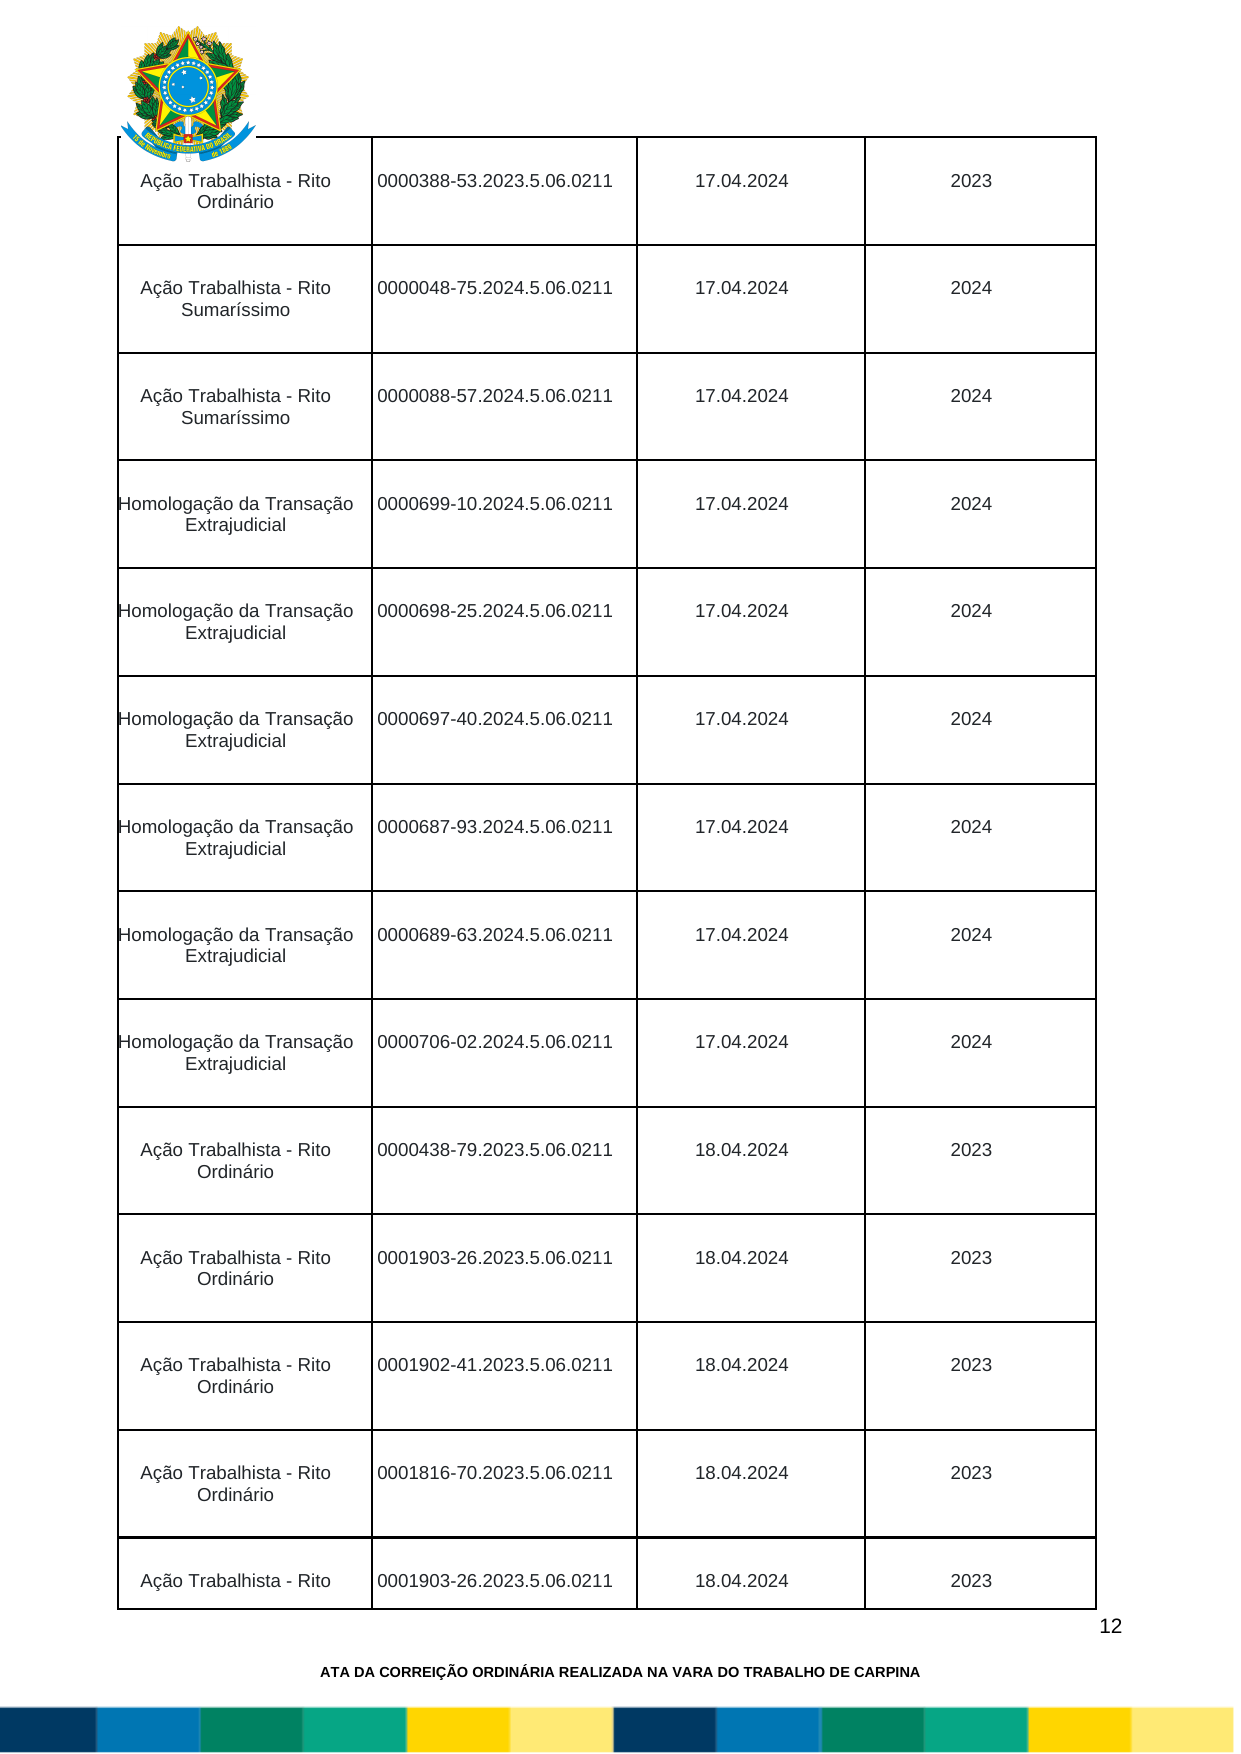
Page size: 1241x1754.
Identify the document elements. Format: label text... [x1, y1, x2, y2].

table_cell Ação Trabalhista - Rito Ordinário [119, 1108, 371, 1213]
table_cell 0001903-26.2023.5.06.0211 [373, 1215, 636, 1321]
table_cell 2024 [866, 677, 1095, 782]
table_cell 17.04.2024 [638, 785, 864, 890]
table_cell 17.04.2024 [638, 246, 864, 352]
table_cell 0000698-25.2024.5.06.0211 [373, 569, 636, 675]
table_cell Ação Trabalhista - Rito [119, 1539, 371, 1608]
table_cell 0000438-79.2023.5.06.0211 [373, 1108, 636, 1213]
table_cell 2024 [866, 246, 1095, 352]
table_cell Homologação da Transação Extrajudicial [119, 677, 371, 782]
table_cell 2023 [866, 138, 1095, 244]
table_cell Homologação da Transação Extrajudicial [119, 569, 371, 675]
table_cell 2024 [866, 354, 1095, 459]
table_cell 2024 [866, 569, 1095, 675]
table_cell 0000687-93.2024.5.06.0211 [373, 785, 636, 890]
table_cell Ação Trabalhista - Rito Sumaríssimo [119, 354, 371, 459]
table_cell 18.04.2024 [638, 1323, 864, 1429]
table_cell 18.04.2024 [638, 1431, 864, 1536]
table_cell 0001902-41.2023.5.06.0211 [373, 1323, 636, 1429]
table_cell Homologação da Transação Extrajudicial [119, 1000, 371, 1106]
table_cell 18.04.2024 [638, 1215, 864, 1321]
table_cell 2024 [866, 785, 1095, 890]
table_cell 17.04.2024 [638, 892, 864, 998]
table_cell 2023 [866, 1108, 1095, 1213]
table_cell Ação Trabalhista - Rito Ordinário [119, 1323, 371, 1429]
table_cell 17.04.2024 [638, 677, 864, 782]
table_cell 2023 [866, 1215, 1095, 1321]
table_cell 18.04.2024 [638, 1539, 864, 1608]
table_cell 0001816-70.2023.5.06.0211 [373, 1431, 636, 1536]
table_cell 0000689-63.2024.5.06.0211 [373, 892, 636, 998]
table_cell 18.04.2024 [638, 1108, 864, 1213]
table_cell Ação Trabalhista - Rito Sumaríssimo [119, 246, 371, 352]
table_cell Ação Trabalhista - Rito Ordinário [119, 1215, 371, 1321]
table_cell Homologação da Transação Extrajudicial [119, 785, 371, 890]
table_cell 2024 [866, 461, 1095, 567]
table_cell 0000088-57.2024.5.06.0211 [373, 354, 636, 459]
table_cell 2024 [866, 892, 1095, 998]
table_cell 17.04.2024 [638, 1000, 864, 1106]
table_cell 0000388-53.2023.5.06.0211 [373, 138, 636, 244]
table_cell 2023 [866, 1323, 1095, 1429]
table_cell 0000697-40.2024.5.06.0211 [373, 677, 636, 782]
table_cell 17.04.2024 [638, 461, 864, 567]
table_cell 2024 [866, 1000, 1095, 1106]
table_cell 17.04.2024 [638, 354, 864, 459]
table_cell 0000048-75.2024.5.06.0211 [373, 246, 636, 352]
table_cell Ação Trabalhista - Rito Ordinário [119, 1431, 371, 1536]
table_cell Homologação da Transação Extrajudicial [119, 892, 371, 998]
table_cell 0000699-10.2024.5.06.0211 [373, 461, 636, 567]
table_cell 17.04.2024 [638, 569, 864, 675]
table_cell 2023 [866, 1431, 1095, 1536]
table_cell 2023 [866, 1539, 1095, 1608]
table_cell 0000706-02.2024.5.06.0211 [373, 1000, 636, 1106]
table_cell 17.04.2024 [638, 138, 864, 244]
table_cell Ação Trabalhista - Rito Ordinário [119, 138, 371, 244]
table_cell Homologação da Transação Extrajudicial [119, 461, 371, 567]
table_cell 0001903-26.2023.5.06.0211 [373, 1539, 636, 1608]
